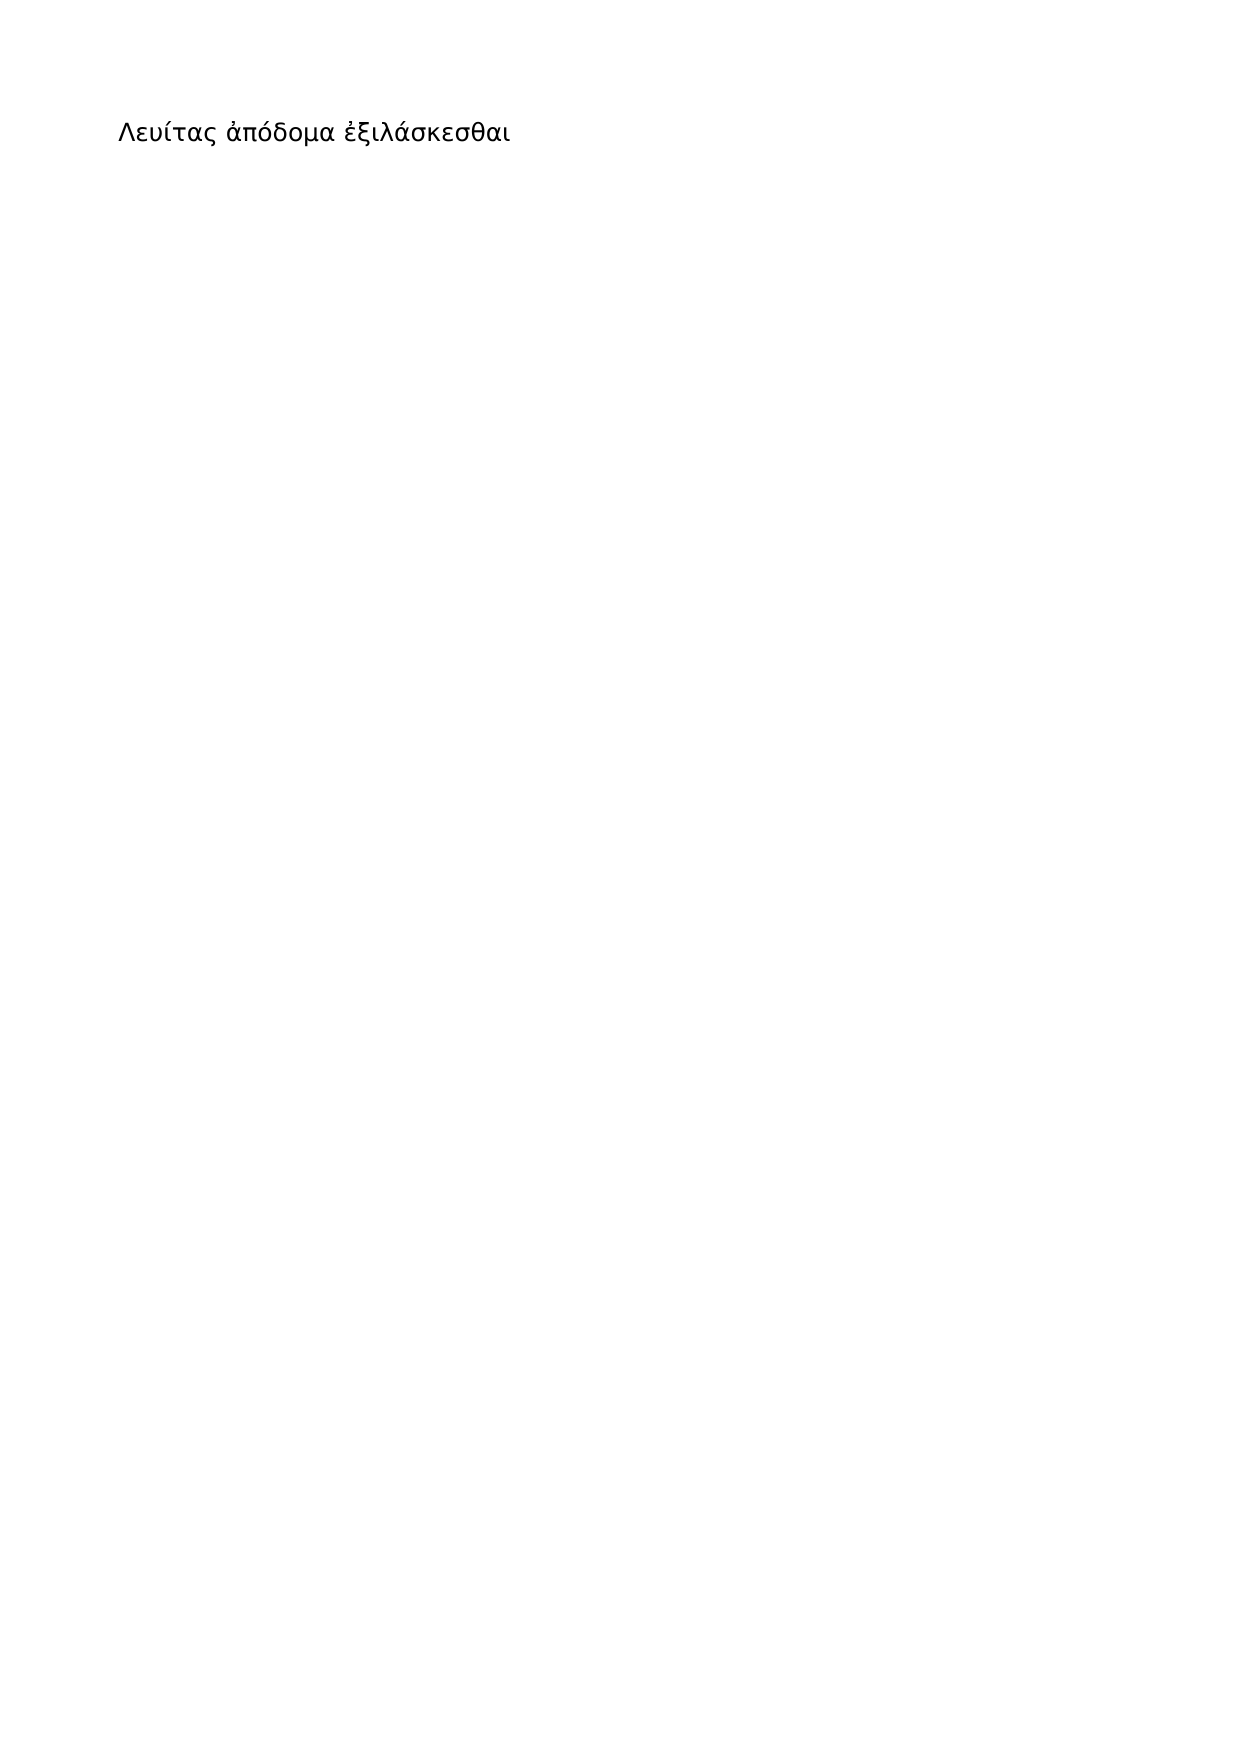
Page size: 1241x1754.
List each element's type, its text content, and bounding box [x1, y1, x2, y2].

text Λευίτας ἀπόδομα ἐξιλάσκεσθαι [118, 118, 1122, 147]
